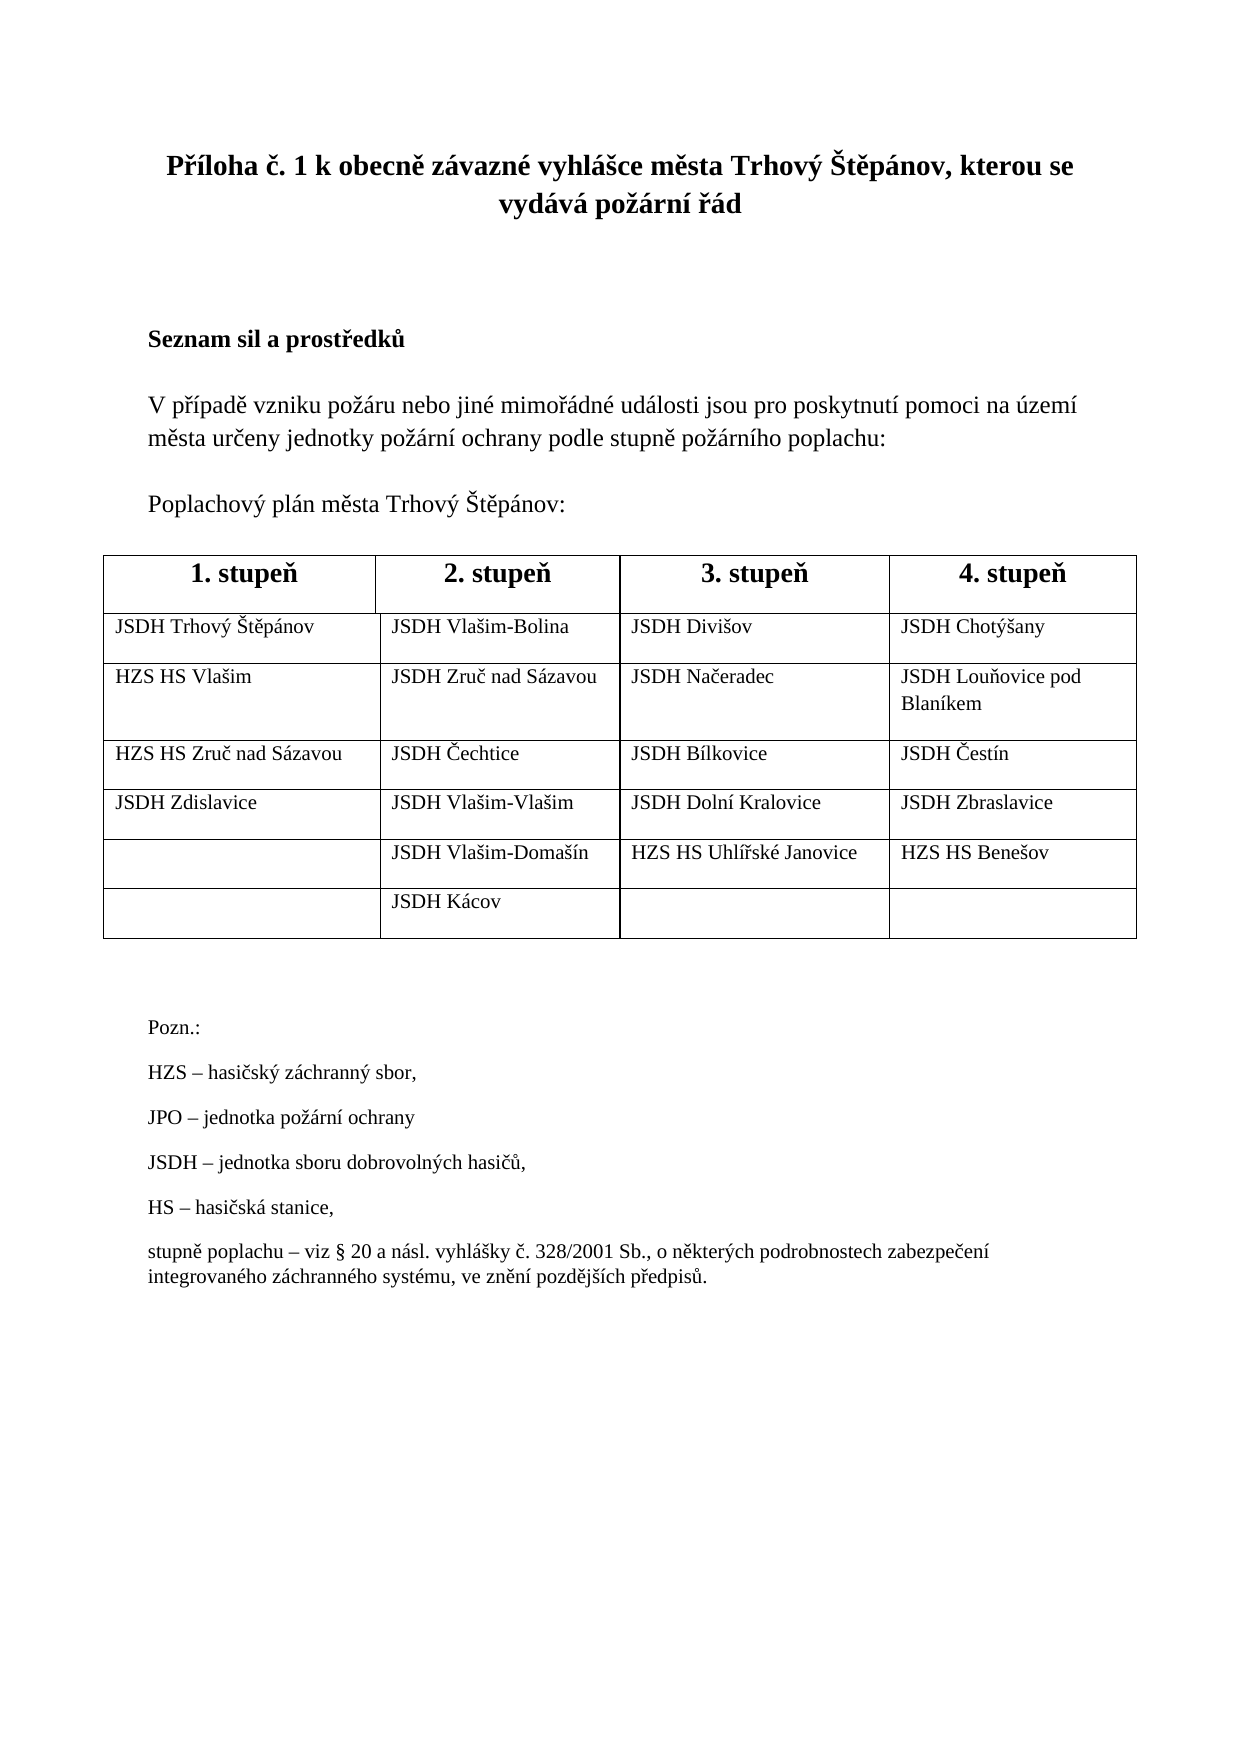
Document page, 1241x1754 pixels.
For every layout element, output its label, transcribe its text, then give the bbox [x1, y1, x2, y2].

table_cell JSDH Kácov [381, 889, 619, 937]
table_cell [621, 889, 889, 937]
text JSDH – jednotka sboru dobrovolných hasičů, [148, 1150, 1093, 1174]
table_cell JSDH Vlašim-Bolina [381, 614, 619, 662]
text V případě vzniku požáru nebo jiné mimořádné události jsou pro poskytnutí pomoci na území města určeny jednotky požární ochrany podle stupně požárního poplachu: [148, 390, 1093, 452]
table_cell HZS HS Zruč nad Sázavou [104, 741, 380, 789]
table_cell [890, 889, 1136, 937]
table_cell JSDH Načeradec [621, 664, 889, 739]
table_header 4. stupeň [890, 556, 1136, 613]
text Seznam sil a prostředků [148, 324, 1093, 352]
text Poplachový plán města Trhový Štěpánov: [148, 489, 1093, 518]
text HS – hasičská stanice, [148, 1194, 1093, 1219]
table_cell JSDH Dolní Kralovice [621, 790, 889, 838]
table_cell JSDH Divišov [621, 614, 889, 662]
table_cell [104, 889, 380, 937]
text JPO – jednotka požární ochrany [148, 1105, 1093, 1129]
text Příloha č. 1 k obecně závazné vyhlášce města Trhový Štěpánov, kterou se vydává požární řád [148, 148, 1093, 220]
table_header 2. stupeň [376, 556, 619, 613]
text stupně poplachu – viz § 20 a násl. vyhlášky č. 328/2001 Sb., o některých podrobnostech zabezpečení integrovaného záchranného systému, ve znění pozdějších předpisů. [148, 1239, 1093, 1288]
table_cell JSDH Bílkovice [621, 741, 889, 789]
table_cell JSDH Čestín [890, 741, 1136, 789]
table_cell JSDH Vlašim-Vlašim [381, 790, 619, 838]
table_cell JSDH Vlašim-Domašín [381, 840, 619, 888]
table_cell JSDH Trhový Štěpánov [104, 614, 380, 662]
table_cell JSDH Čechtice [381, 741, 619, 789]
text Pozn.: [148, 1015, 1093, 1039]
table_header 3. stupeň [621, 556, 889, 613]
table_cell JSDH Chotýšany [890, 614, 1136, 662]
table_cell JSDH Zdislavice [104, 790, 380, 838]
table_header 1. stupeň [104, 556, 375, 613]
table_cell JSDH Zruč nad Sázavou [381, 664, 619, 739]
text HZS – hasičský záchranný sbor, [148, 1060, 1093, 1084]
table_cell JSDH Zbraslavice [890, 790, 1136, 838]
table_cell HZS HS Vlašim [104, 664, 380, 739]
table_cell JSDH Louňovice pod Blaníkem [890, 664, 1136, 739]
table_cell [104, 840, 380, 888]
table_cell HZS HS Uhlířské Janovice [621, 840, 889, 888]
table_cell HZS HS Benešov [890, 840, 1136, 888]
